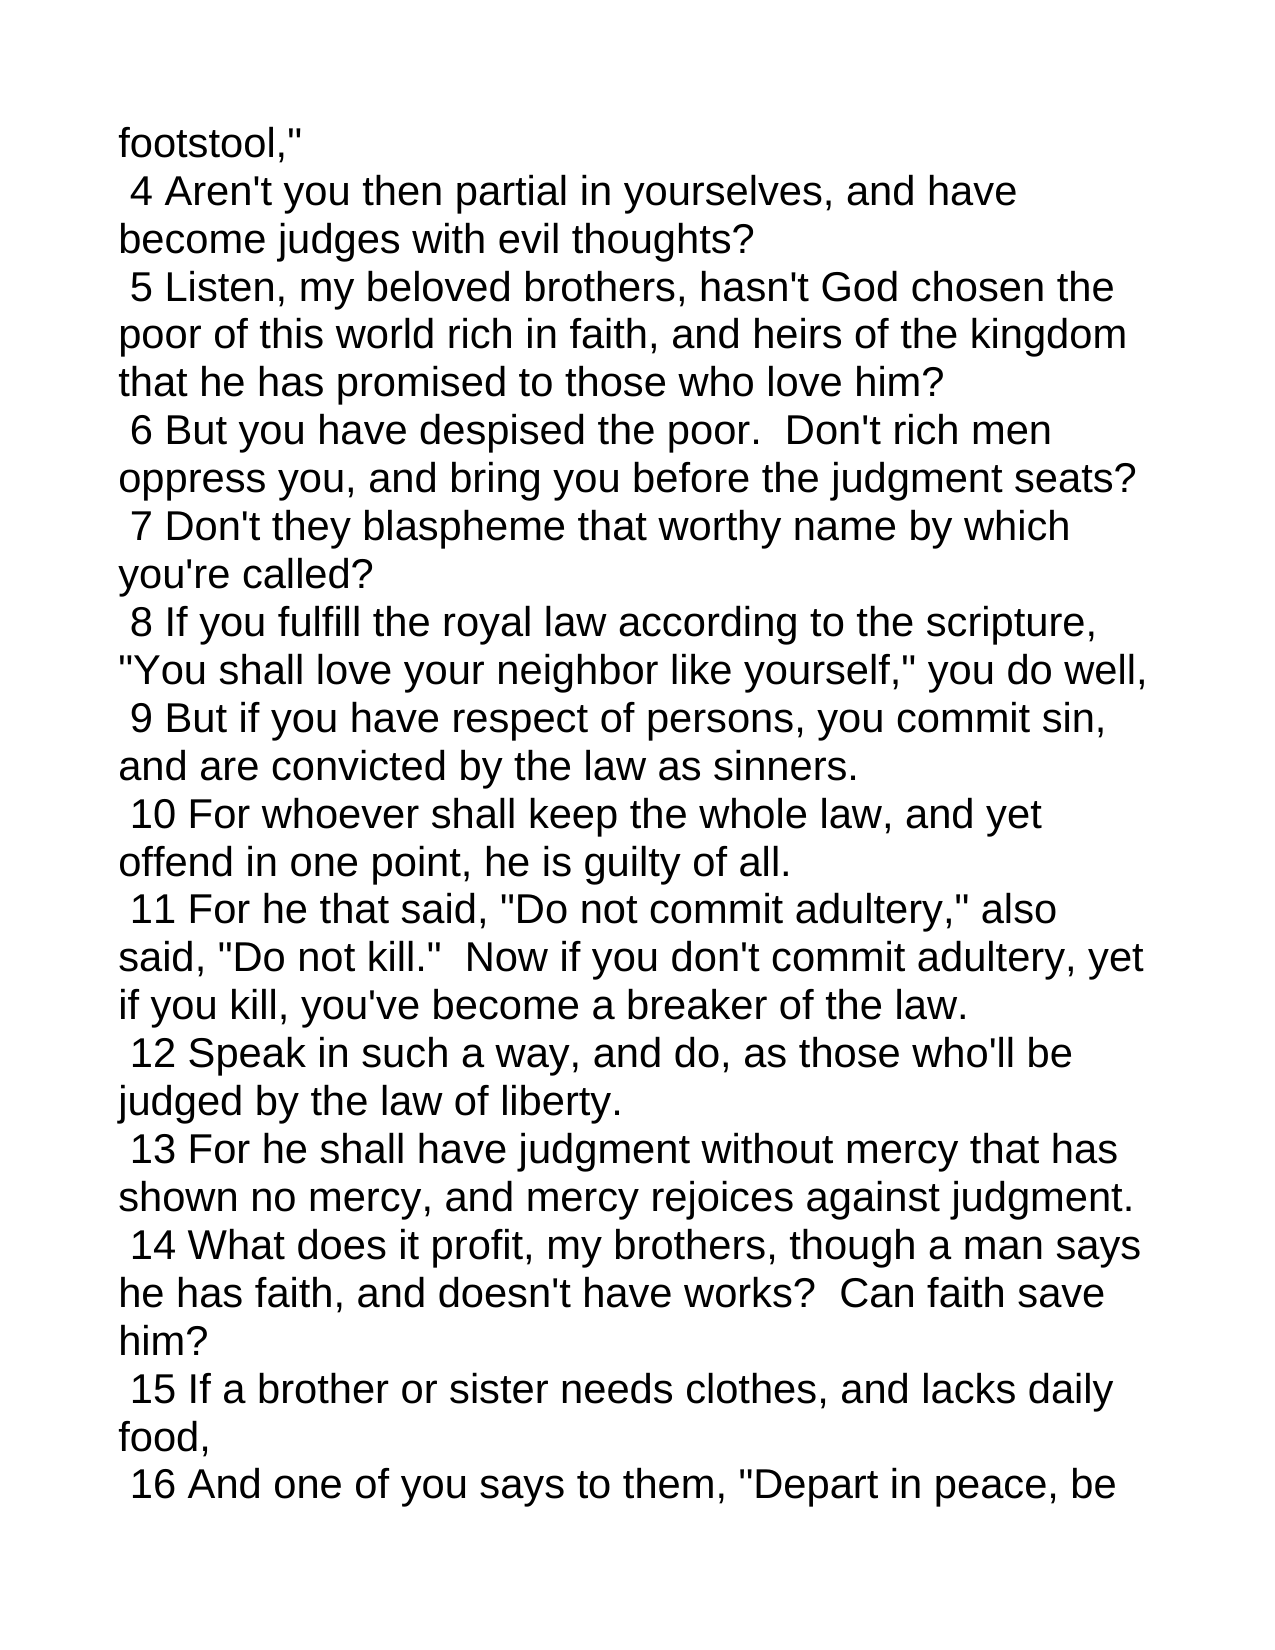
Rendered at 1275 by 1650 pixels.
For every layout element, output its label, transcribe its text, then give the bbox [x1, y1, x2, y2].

text 8 If you fulfill the royal law according to the scripture, "You shall love your neighbor like yourself," you do well, [118, 597, 1157, 693]
text 9 But if you have respect of persons, you commit sin, and are convicted by the law as sinners. [118, 693, 1157, 789]
text 5 Listen, my beloved brothers, hasn't God chosen the poor of this world rich in faith, and heirs of the kingdom that he has promised to those who love him? [118, 262, 1157, 406]
text 15 If a brother or sister needs clothes, and lacks daily food, [118, 1364, 1157, 1460]
text 16 And one of you says to them, "Depart in peace, be [118, 1460, 1157, 1508]
text 7 Don't they blaspheme that worthy name by which you're called? [118, 501, 1157, 597]
text 14 What does it profit, my brothers, though a man says he has faith, and doesn't have works? Can faith save him? [118, 1220, 1157, 1364]
text footstool," [118, 118, 1157, 166]
text 4 Aren't you then partial in yourselves, and have become judges with evil thoughts? [118, 166, 1157, 262]
text 13 For he shall have judgment without mercy that has shown no mercy, and mercy rejoices against judgment. [118, 1124, 1157, 1220]
text 11 For he that said, "Do not commit adultery," also said, "Do not kill." Now if you don't commit adultery, yet if you kill, you've become a breaker of the law. [118, 885, 1157, 1028]
text 10 For whoever shall keep the whole law, and yet offend in one point, he is guilty of all. [118, 789, 1157, 885]
text 12 Speak in such a way, and do, as those who'll be judged by the law of liberty. [118, 1028, 1157, 1124]
text 6 But you have despised the poor. Don't rich men oppress you, and bring you before the judgment seats? [118, 406, 1157, 501]
